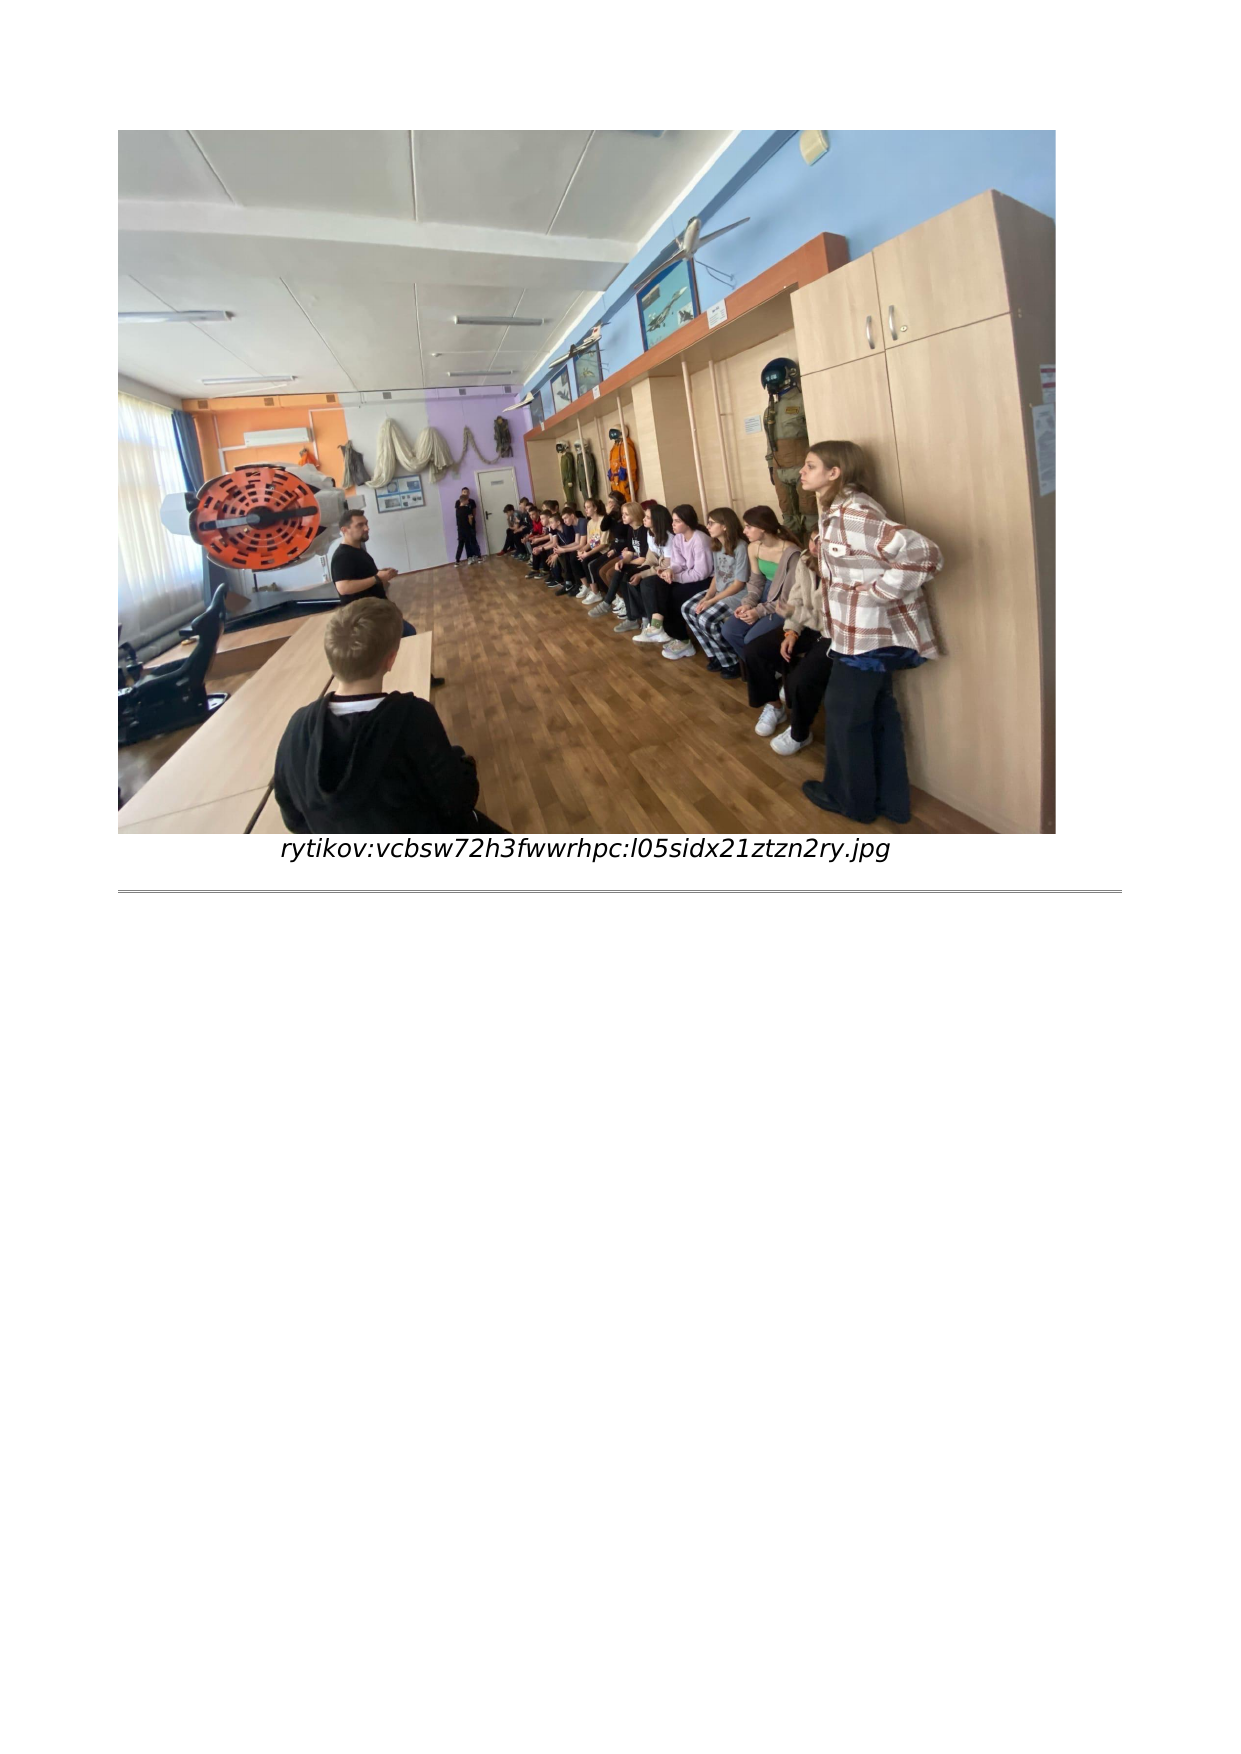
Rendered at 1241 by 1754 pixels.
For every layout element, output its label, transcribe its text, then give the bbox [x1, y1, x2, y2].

text rytikov:vcbsw72h3fwwrhpc:l05sidx21ztzn2ry.jpg [118, 834, 1056, 863]
picture [118, 130, 1056, 834]
